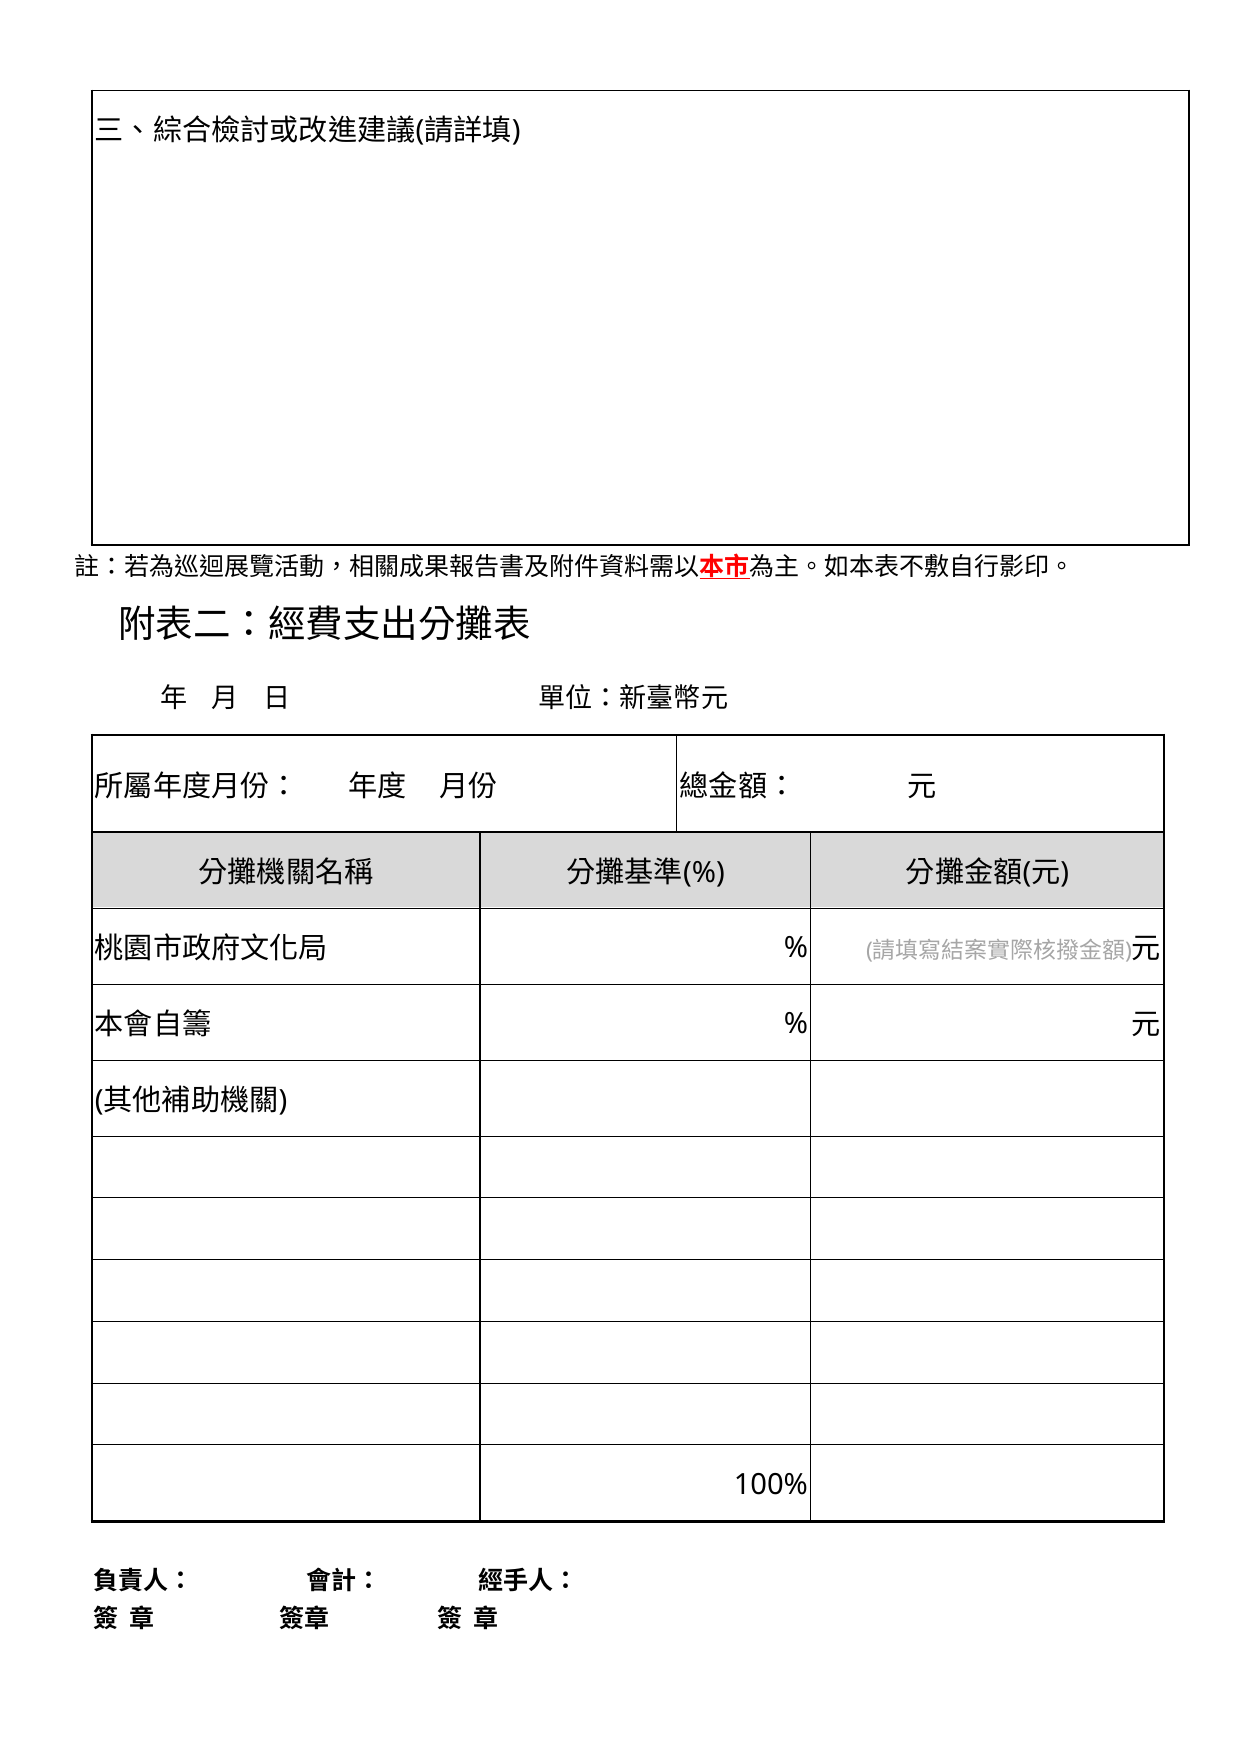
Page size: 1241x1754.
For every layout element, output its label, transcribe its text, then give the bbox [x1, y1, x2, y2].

table_cell 分攤金額(元) [811, 833, 1163, 907]
table_cell [481, 1137, 810, 1197]
table_cell 元 [811, 985, 1163, 1059]
table_cell 100% [481, 1445, 810, 1520]
table_cell 分攤機關名稱 [93, 833, 479, 907]
table_cell [811, 1322, 1163, 1383]
text 年 月 日 單位：新臺幣元 [118, 658, 1122, 733]
table_cell [481, 1322, 810, 1383]
table_cell 分攤基準(%) [481, 833, 810, 907]
text 簽 章 簽章 簽 章 [93, 1597, 1122, 1635]
table_header 所屬年度月份： 年度 月份 [93, 736, 676, 831]
text 附表二：經費支出分攤表 [118, 583, 1122, 658]
table_cell [811, 1137, 1163, 1197]
table_cell [811, 1061, 1163, 1136]
table_cell % [481, 909, 810, 983]
table_cell [481, 1260, 810, 1321]
table_cell % [481, 985, 810, 1059]
table_cell (其他補助機關) [93, 1061, 479, 1136]
table_cell [93, 1322, 479, 1383]
text 負責人： 會計： 經手人： [93, 1560, 1122, 1597]
table_cell 三、綜合檢討或改進建議(請詳填) [93, 91, 1188, 544]
table_cell (請填寫結案實際核撥金額)元 [811, 909, 1163, 983]
table_cell [811, 1198, 1163, 1259]
table_header 總金額： 元 [677, 736, 1163, 831]
table_cell [811, 1384, 1163, 1444]
table_cell 桃園市政府文化局 [93, 909, 479, 983]
table_cell [481, 1384, 810, 1444]
table_cell [811, 1260, 1163, 1321]
table_cell [481, 1198, 810, 1259]
table_cell [811, 1445, 1163, 1520]
text 註：若為巡迴展覽活動，相關成果報告書及附件資料需以本市為主。如本表不敷自行影印。 [31, 546, 1122, 583]
table_cell [93, 1198, 479, 1259]
table_cell [481, 1061, 810, 1136]
table_cell [93, 1445, 479, 1520]
table_cell [93, 1384, 479, 1444]
table_cell 本會自籌 [93, 985, 479, 1059]
table_cell [93, 1260, 479, 1321]
table_cell [93, 1137, 479, 1197]
